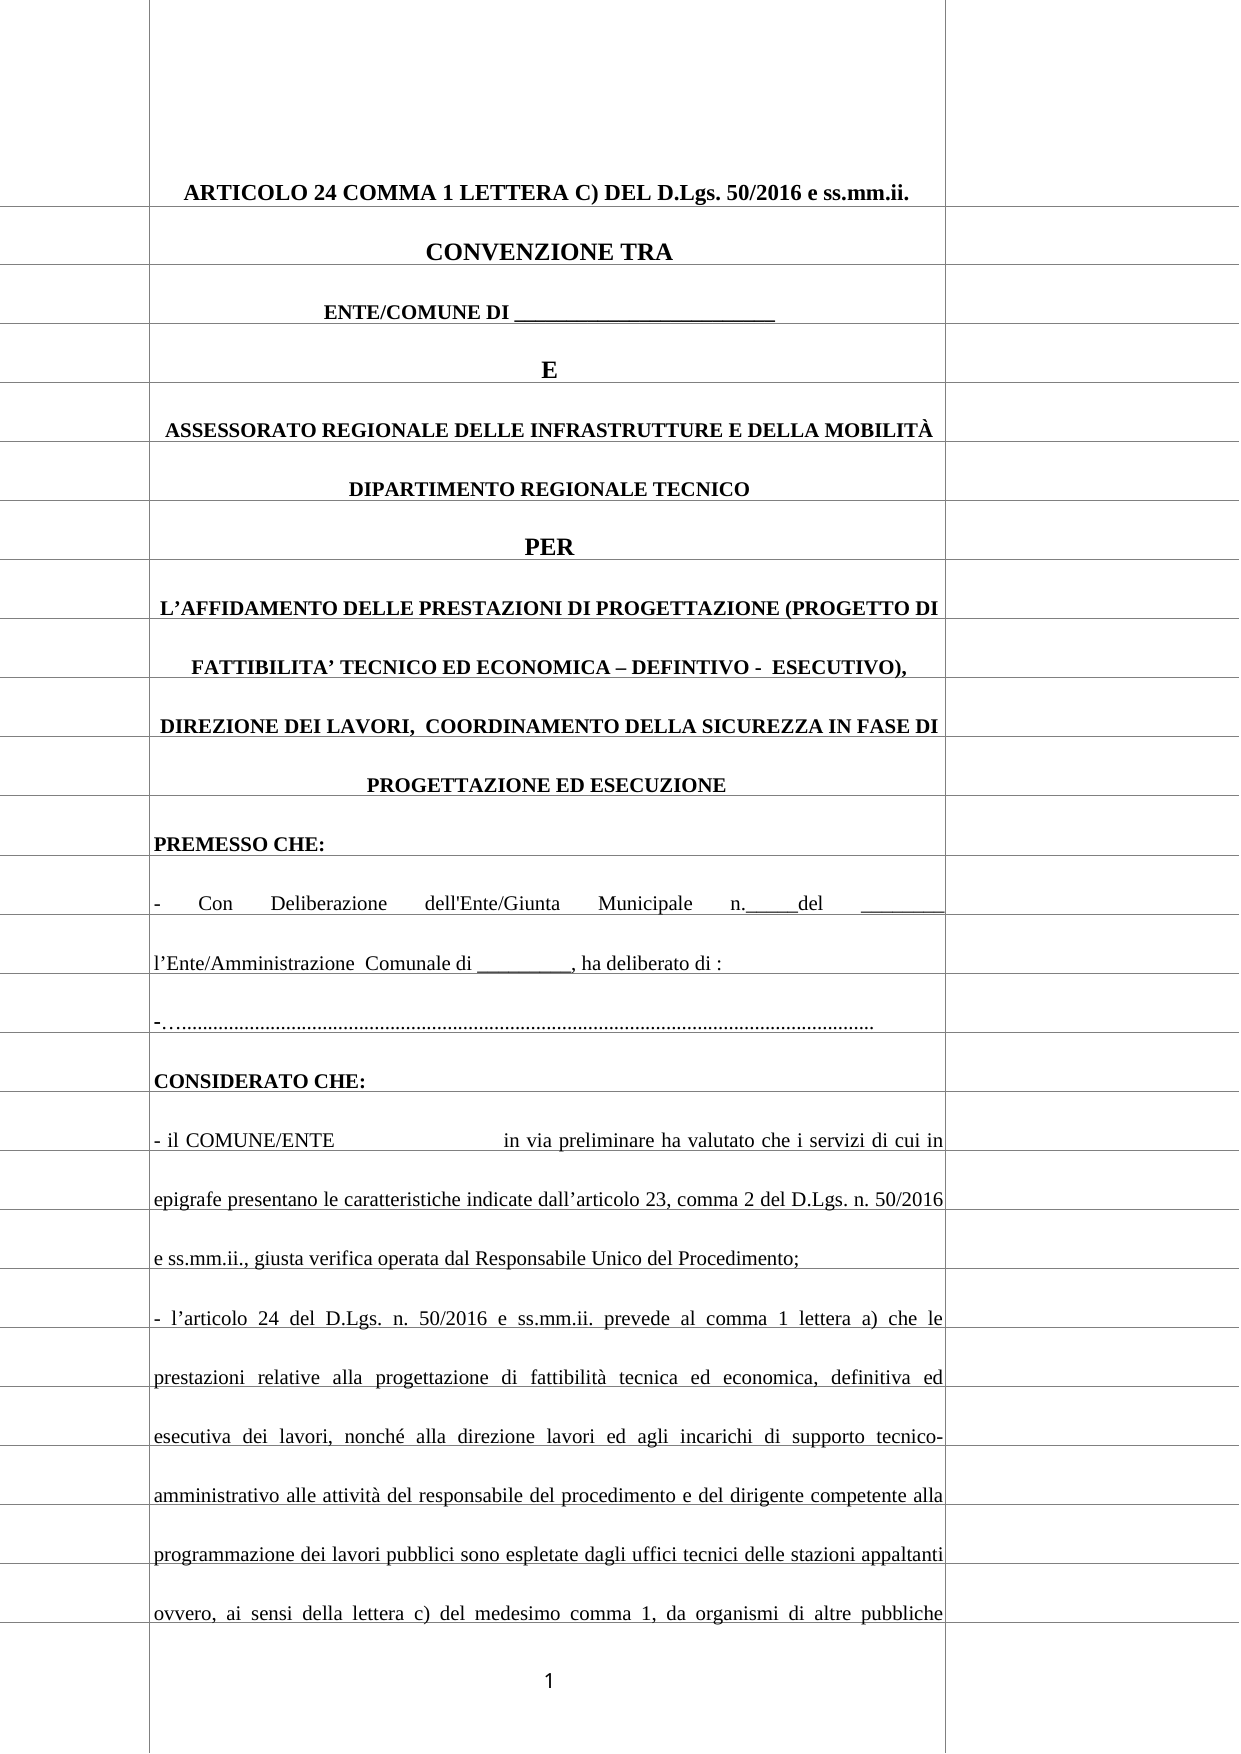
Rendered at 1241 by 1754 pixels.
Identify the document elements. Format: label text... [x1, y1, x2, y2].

text E [153, 331, 945, 382]
text - il COMUNE/ENTE in via preliminare ha valutato che i servizi di cui in [153, 1100, 945, 1150]
text PER [153, 508, 945, 559]
text DIREZIONE DEI LAVORI, COORDINAMENTO DELLA SICUREZZA IN FASE DI [153, 678, 945, 736]
text [153, 207, 945, 213]
text - Con Deliberazione dell'Ente/Giunta Municipale n._____del ________ [153, 863, 945, 914]
text PREMESSO CHE: [153, 804, 945, 855]
text [153, 856, 945, 863]
text PROGETTAZIONE ED ESECUZIONE [153, 737, 945, 795]
text DIPARTIMENTO REGIONALE TECNICO [153, 449, 945, 500]
text [153, 1092, 945, 1100]
text [153, 560, 945, 568]
text L’AFFIDAMENTO DELLE PRESTAZIONI DI PROGETTAZIONE (PROGETTO DI [153, 568, 945, 618]
text prestazioni relative alla progettazione di fattibilità tecnica ed economica, definitiva ed [153, 1328, 945, 1386]
text [153, 974, 945, 982]
text FATTIBILITA’ TECNICO ED ECONOMICA – DEFINTIVO - ESECUTIVO), [153, 619, 945, 677]
list …..................................................................................................................................... [153, 982, 945, 1032]
text CONSIDERATO CHE: [153, 1041, 945, 1091]
text [153, 796, 945, 804]
text programmazione dei lavori pubblici sono espletate dagli uffici tecnici delle stazioni appaltanti [153, 1505, 945, 1563]
text ovvero, ai sensi della lettera c) del medesimo comma 1, da organismi di altre pubbliche [153, 1564, 945, 1622]
text [153, 1269, 945, 1278]
text ENTE/COMUNE DI _________________________ [153, 272, 945, 323]
text [153, 501, 945, 508]
text [153, 442, 945, 449]
text [153, 265, 945, 272]
text esecutiva dei lavori, nonché alla direzione lavori ed agli incarichi di supporto tecnico- [153, 1387, 945, 1445]
text amministrativo alle attività del responsabile del procedimento e del dirigente competente alla [153, 1446, 945, 1504]
text ASSESSORATO REGIONALE DELLE INFRASTRUTTURE E DELLA MOBILITÀ [153, 390, 945, 441]
text ARTICOLO 24 COMMA 1 LETTERA C) DEL D.Lgs. 50/2016 e ss.mm.ii. [153, 153, 945, 206]
text l’Ente/Amministrazione Comunale di _________, ha deliberato di : [153, 915, 945, 973]
text [153, 383, 945, 390]
text [153, 324, 945, 331]
text - l’articolo 24 del D.Lgs. n. 50/2016 e ss.mm.ii. prevede al comma 1 lettera a) che le [153, 1278, 945, 1327]
text CONVENZIONE TRA [153, 213, 945, 264]
text epigrafe presentano le caratteristiche indicate dall’articolo 23, comma 2 del D.Lgs. n. 50/2016 [153, 1151, 945, 1209]
text e ss.mm.ii., giusta verifica operata dal Responsabile Unico del Procedimento; [153, 1210, 945, 1268]
list [153, 1033, 945, 1041]
